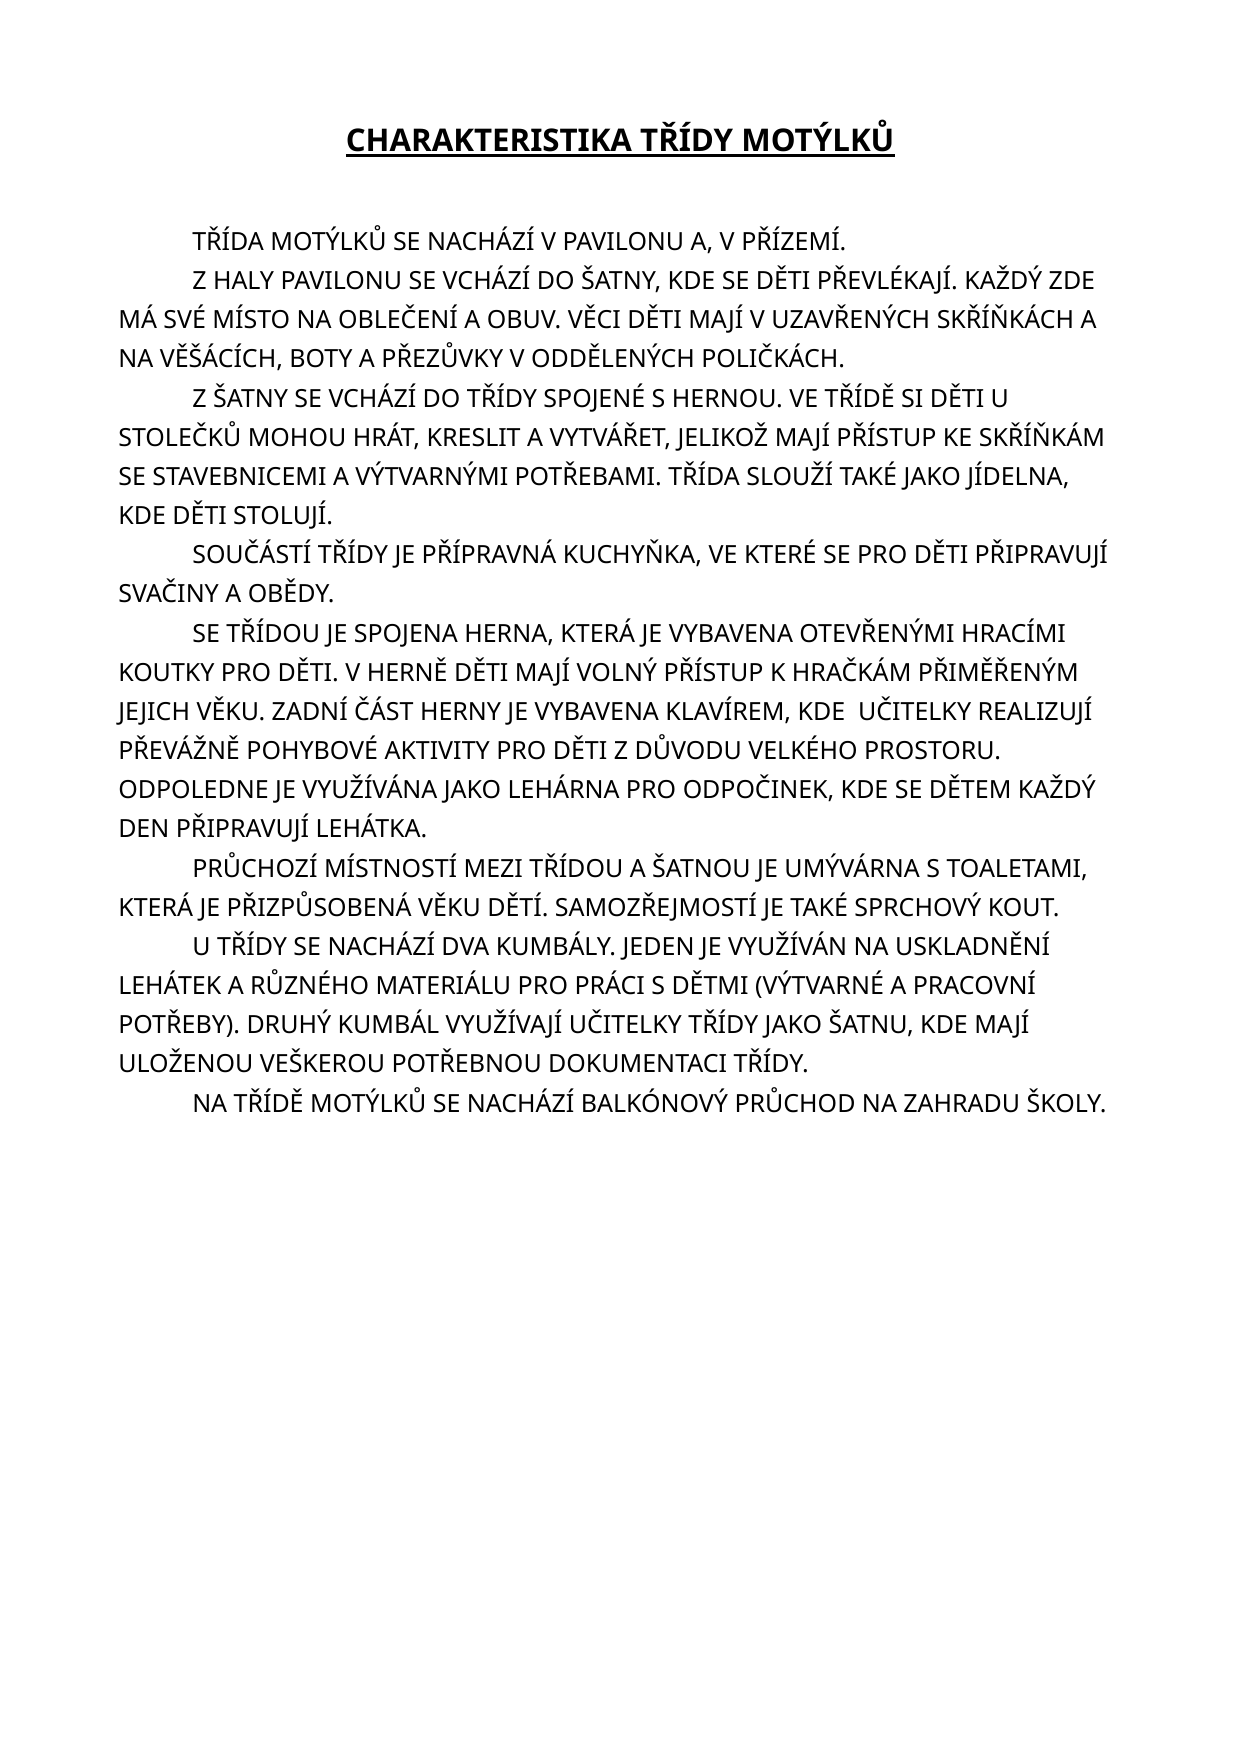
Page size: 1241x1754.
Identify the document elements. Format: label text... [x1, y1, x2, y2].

text TŘÍDA MOTÝLKŮ SE NACHÁZÍ V PAVILONU A, V PŘÍZEMÍ. [118, 223, 1122, 258]
text Z HALY PAVILONU SE VCHÁZÍ DO ŠATNY, KDE SE DĚTI PŘEVLÉKAJÍ. KAŽDÝ ZDE MÁ SVÉ MÍSTO NA OBLEČENÍ A OBUV. VĚCI DĚTI MAJÍ V UZAVŘENÝCH SKŘÍŇKÁCH A NA VĚŠÁCÍCH, BOTY A PŘEZŮVKY V ODDĚLENÝCH POLIČKÁCH. [118, 263, 1122, 375]
text SE TŘÍDOU JE SPOJENA HERNA, KTERÁ JE VYBAVENA OTEVŘENÝMI HRACÍMI KOUTKY PRO DĚTI. V HERNĚ DĚTI MAJÍ VOLNÝ PŘÍSTUP K HRAČKÁM PŘIMĚŘENÝM JEJICH VĚKU. ZADNÍ ČÁST HERNY JE VYBAVENA KLAVÍREM, KDE UČITELKY REALIZUJÍ PŘEVÁŽNĚ POHYBOVÉ AKTIVITY PRO DĚTI Z DŮVODU VELKÉHO PROSTORU. ODPOLEDNE JE VYUŽÍVÁNA JAKO LEHÁRNA PRO ODPOČINEK, KDE SE DĚTEM KAŽDÝ DEN PŘIPRAVUJÍ LEHÁTKA. [118, 615, 1122, 845]
text CHARAKTERISTIKA TŘÍDY MOTÝLKŮ [118, 118, 1122, 161]
text U TŘÍDY SE NACHÁZÍ DVA KUMBÁLY. JEDEN JE VYUŽÍVÁN NA USKLADNĚNÍ LEHÁTEK A RŮZNÉHO MATERIÁLU PRO PRÁCI S DĚTMI (VÝTVARNÉ A PRACOVNÍ POTŘEBY). DRUHÝ KUMBÁL VYUŽÍVAJÍ UČITELKY TŘÍDY JAKO ŠATNU, KDE MAJÍ ULOŽENOU VEŠKEROU POTŘEBNOU DOKUMENTACI TŘÍDY. [118, 928, 1122, 1080]
text PRŮCHOZÍ MÍSTNOSTÍ MEZI TŘÍDOU A ŠATNOU JE UMÝVÁRNA S TOALETAMI, KTERÁ JE PŘIZPŮSOBENÁ VĚKU DĚTÍ. SAMOZŘEJMOSTÍ JE TAKÉ SPRCHOVÝ KOUT. [118, 850, 1122, 923]
text SOUČÁSTÍ TŘÍDY JE PŘÍPRAVNÁ KUCHYŇKA, VE KTERÉ SE PRO DĚTI PŘIPRAVUJÍ SVAČINY A OBĚDY. [118, 537, 1122, 610]
text Z ŠATNY SE VCHÁZÍ DO TŘÍDY SPOJENÉ S HERNOU. VE TŘÍDĚ SI DĚTI U STOLEČKŮ MOHOU HRÁT, KRESLIT A VYTVÁŘET, JELIKOŽ MAJÍ PŘÍSTUP KE SKŘÍŇKÁM SE STAVEBNICEMI A VÝTVARNÝMI POTŘEBAMI. TŘÍDA SLOUŽÍ TAKÉ JAKO JÍDELNA, KDE DĚTI STOLUJÍ. [118, 380, 1122, 532]
text NA TŘÍDĚ MOTÝLKŮ SE NACHÁZÍ BALKÓNOVÝ PRŮCHOD NA ZAHRADU ŠKOLY. [118, 1085, 1122, 1119]
